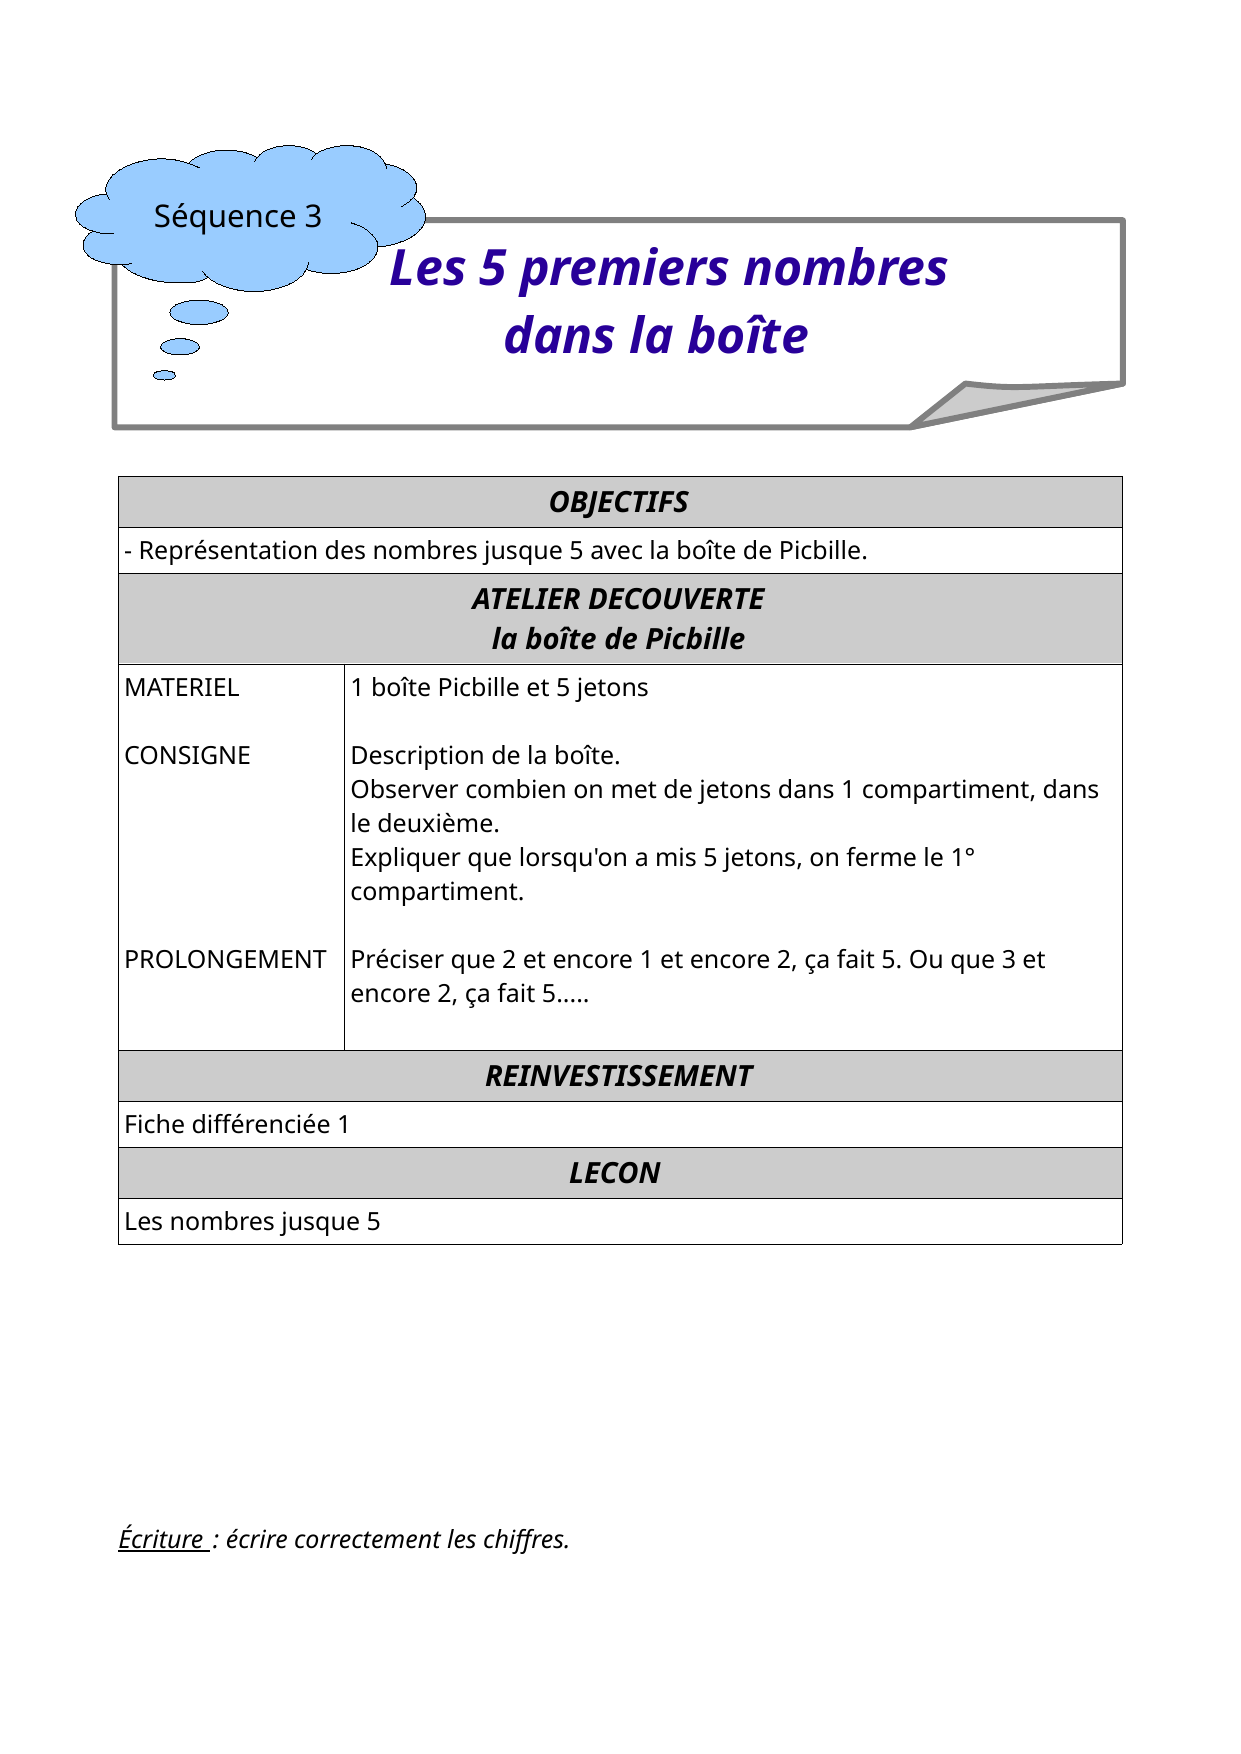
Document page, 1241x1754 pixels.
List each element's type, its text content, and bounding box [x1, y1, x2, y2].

table_cell - Représentation des nombres jusque 5 avec la boîte de Picbille. [119, 528, 1122, 573]
table_cell REINVESTISSEMENT [119, 1051, 1122, 1101]
table_cell MATERIEL CONSIGNE PROLONGEMENT [119, 665, 344, 1050]
table_header OBJECTIFS [119, 477, 1122, 527]
table_cell Les nombres jusque 5 [119, 1199, 1122, 1243]
table_cell Fiche différenciée 1 [119, 1102, 1122, 1147]
table_cell LECON [119, 1148, 1122, 1198]
text Écriture : écrire correctement les chiffres. [118, 1521, 1122, 1556]
table_cell 1 boîte Picbille et 5 jetons Description de la boîte. Observer combien on met de jetons dans 1 compartiment, dans le deuxième. Expliquer que lorsqu'on a mis 5 jetons, on ferme le 1° compartiment. Préciser que 2 et encore 1 et encore 2, ça fait 5. Ou que 3 et encore 2, ça fait 5..... [345, 665, 1122, 1050]
table_cell ATELIER DECOUVERTE la boîte de Picbille [119, 574, 1122, 663]
